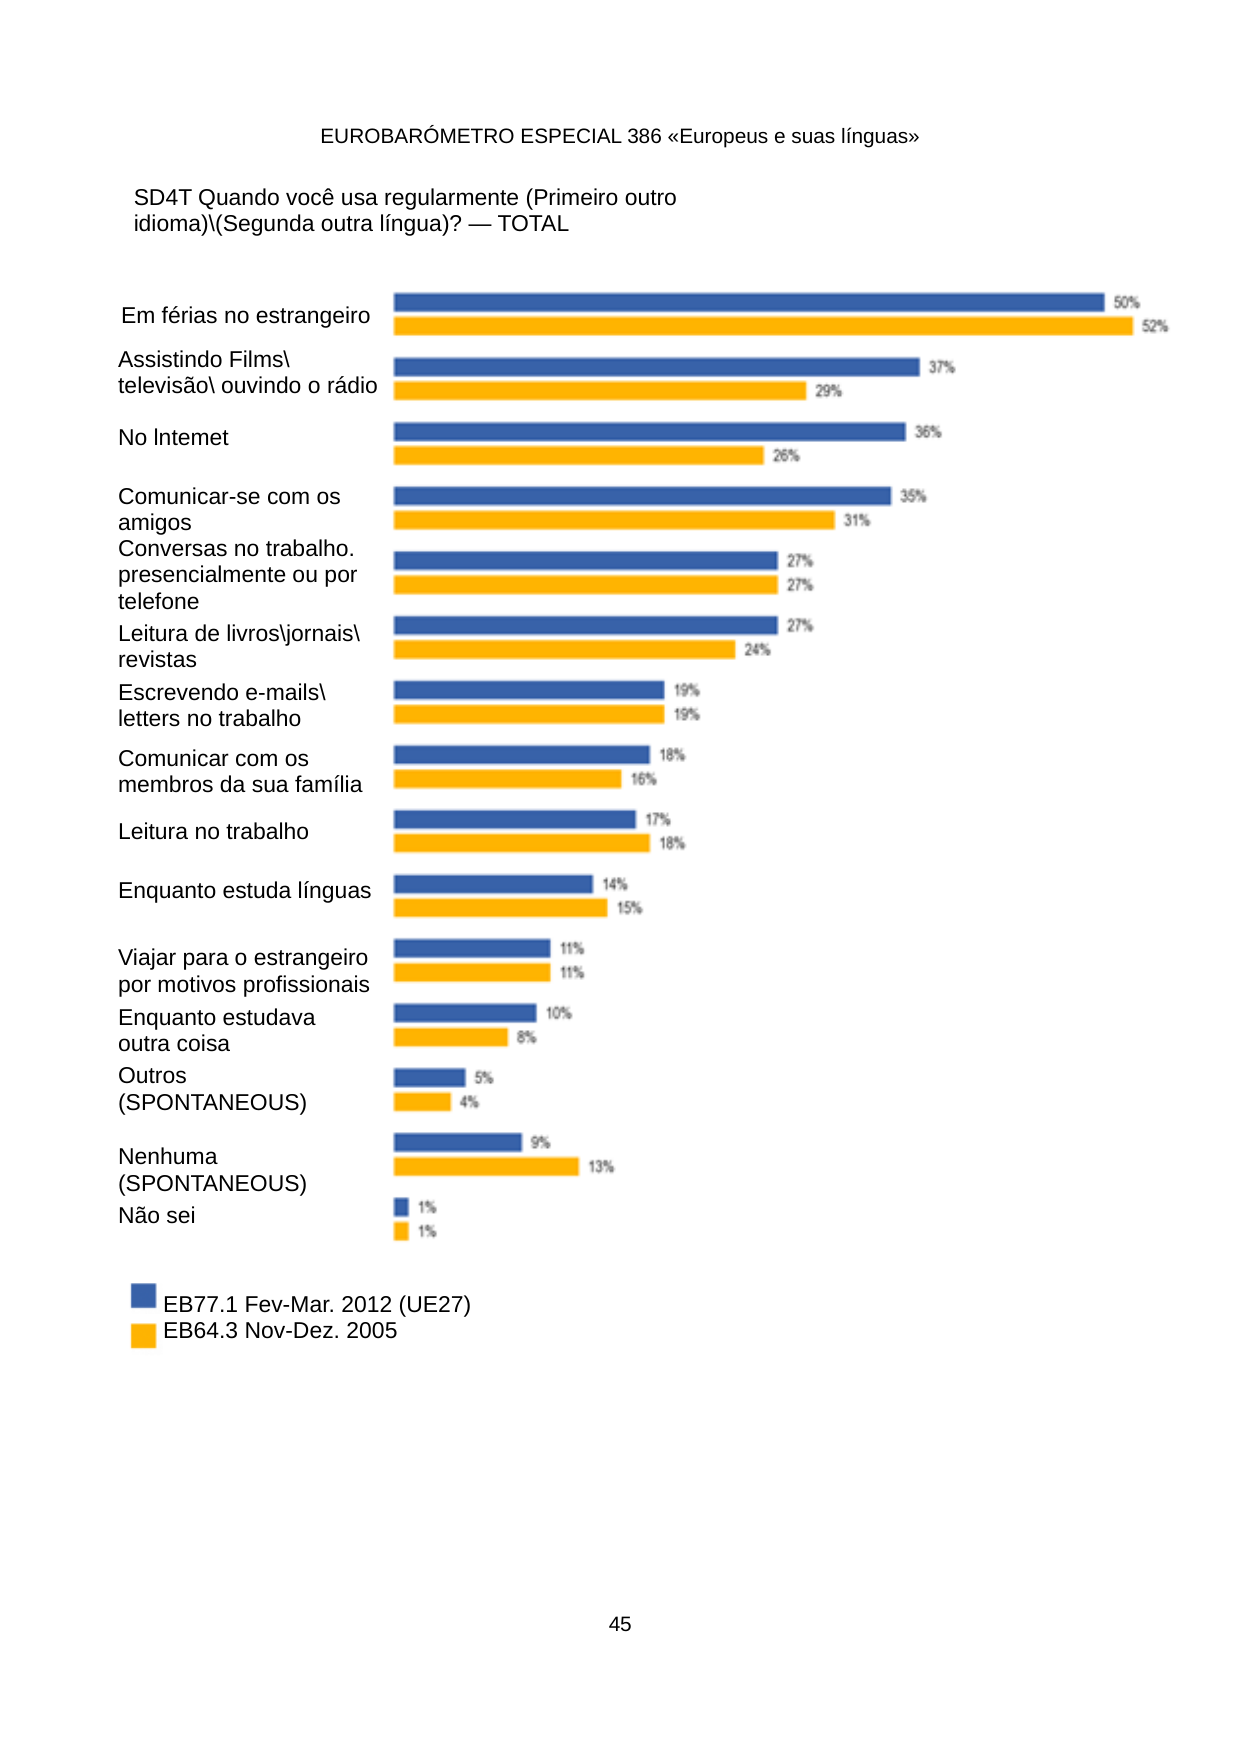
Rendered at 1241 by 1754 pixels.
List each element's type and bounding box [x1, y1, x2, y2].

picture [384, 279, 1180, 1247]
picture [118, 1275, 164, 1367]
